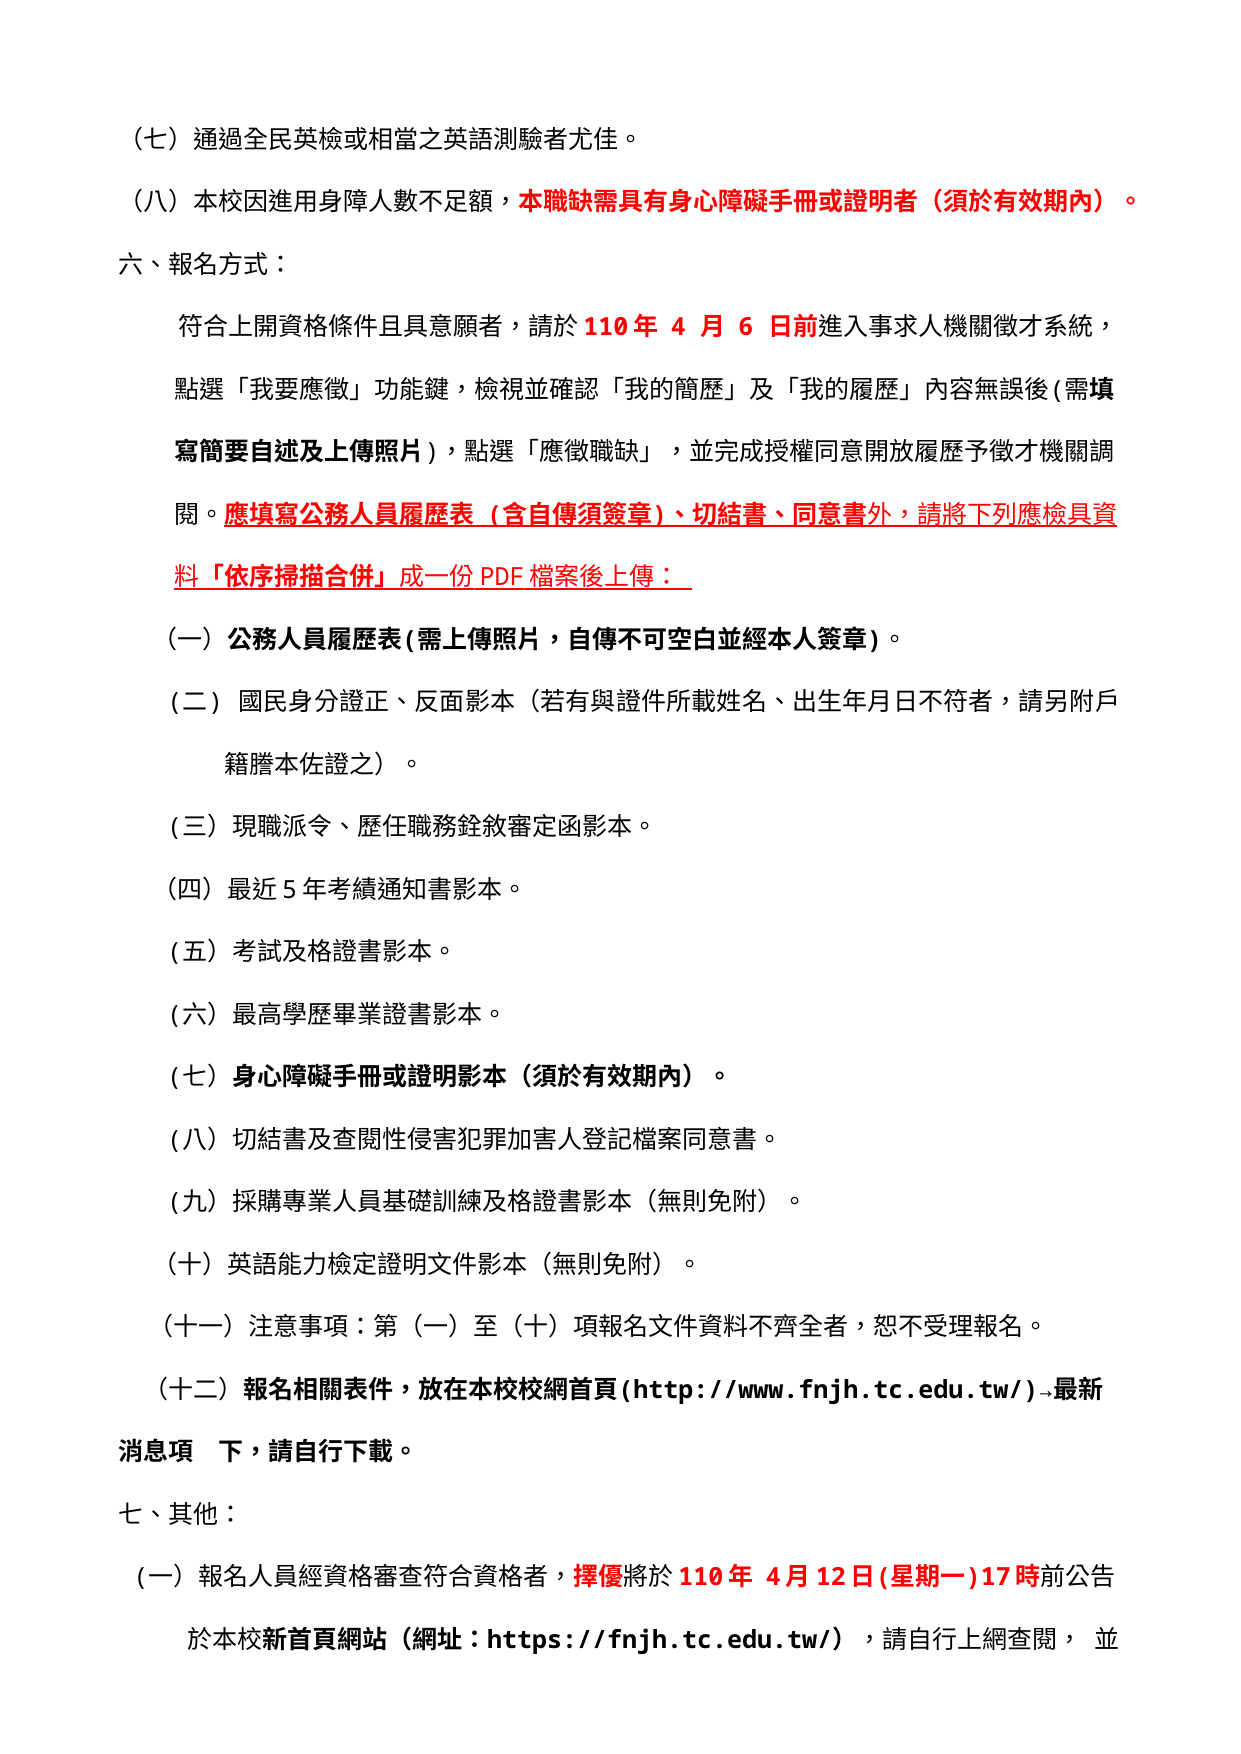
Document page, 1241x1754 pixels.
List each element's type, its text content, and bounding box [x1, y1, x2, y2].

text （八）本校因進用身障人數不足額，本職缺需具有身心障礙手冊或證明者（須於有效期內）。 [118, 158, 1122, 221]
text 七、其他： [118, 1471, 1122, 1533]
text （四）最近5年考績通知書影本。 [137, 846, 1122, 908]
text （十）英語能力檢定證明文件影本（無則免附）。 [118, 1221, 1122, 1283]
text (九）採購專業人員基礎訓練及格證書影本（無則免附）。 [118, 1158, 1122, 1221]
text (八）切結書及查閱性侵害犯罪加害人登記檔案同意書。 [118, 1096, 1122, 1158]
text （一）公務人員履歷表(需上傳照片，自傳不可空白並經本人簽章)。 [118, 596, 1122, 658]
text 六、報名方式： [118, 221, 1122, 283]
text （七）通過全民英檢或相當之英語測驗者尤佳。 [118, 96, 1122, 158]
text (六）最高學歷畢業證書影本。 [118, 971, 1122, 1033]
text 符合上開資格條件且具意願者，請於110年 4 月 6 日前進入事求人機關徵才系統，點選「我要應徵」功能鍵，檢視並確認「我的簡歷」及「我的履歷」內容無誤後(需填寫簡要自述及上傳照片)，點選「應徵職缺」，並完成授權同意開放履歷予徵才機關調閱。應填寫公務人員履歷表 (含自傳須簽章)、切結書、同意書外，請將下列應檢具資料「依序掃描合併」成一份PDF檔案後上傳： [118, 283, 1122, 596]
text （十一）注意事項：第（一）至（十）項報名文件資料不齊全者，恕不受理報名。 [118, 1283, 1122, 1346]
text (三）現職派令、歷任職務銓敘審定函影本。 [137, 783, 1122, 846]
text (七）身心障礙手冊或證明影本（須於有效期內）。 [118, 1033, 1122, 1096]
text (五）考試及格證書影本。 [137, 908, 1122, 971]
text (一）報名人員經資格審查符合資格者，擇優將於110年 4月12日(星期一)17時前公告於本校新首頁網站（網址：https://fnjh.tc.edu.tw/），請自行上網查閱， 並 [118, 1533, 1122, 1658]
text (二) 國民身分證正、反面影本（若有與證件所載姓名、出生年月日不符者，請另附戶籍謄本佐證之）。 [137, 658, 1122, 783]
text （十二）報名相關表件，放在本校校網首頁(http://www.fnjh.tc.edu.tw/)→最新消息項 下，請自行下載。 [118, 1346, 1122, 1471]
